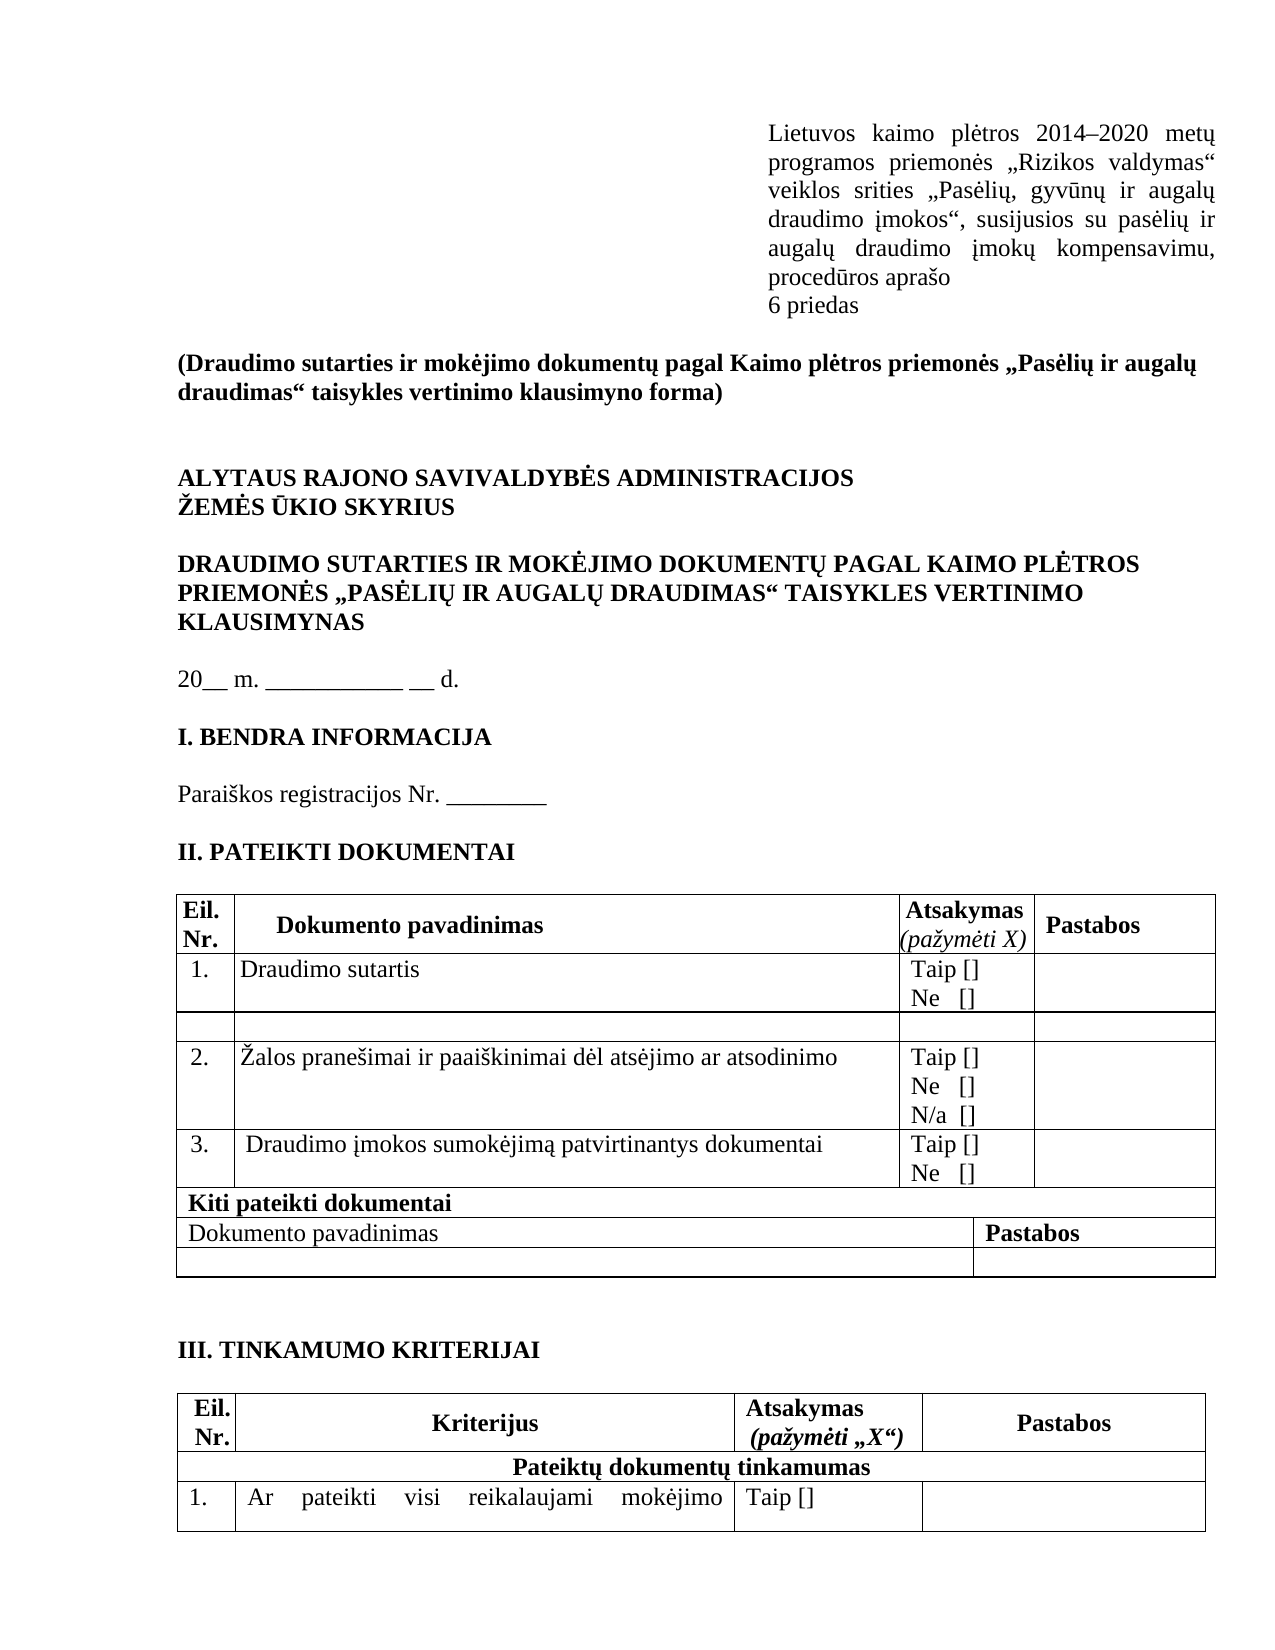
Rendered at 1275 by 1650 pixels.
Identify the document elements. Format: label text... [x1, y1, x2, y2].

table_header Atsakymas (pažymėti X) [900, 895, 1034, 953]
table_cell [923, 1482, 1205, 1531]
table_header Eil. Nr. [177, 895, 234, 953]
table_cell Pastabos [974, 1218, 1215, 1247]
table_cell [1035, 1042, 1215, 1128]
table_cell Draudimo sutartis [235, 954, 899, 1011]
text 6 priedas [768, 291, 1215, 319]
table_cell 3. [177, 1130, 234, 1187]
table_header Dokumento pavadinimas [235, 895, 899, 953]
table_cell [177, 1013, 234, 1041]
text ALYTAUS RAJONO SAVIVALDYBĖS ADMINISTRACIJOS [177, 463, 1216, 492]
table_cell Taip [] [735, 1482, 922, 1531]
table_header Pastabos [923, 1394, 1205, 1451]
table_cell [235, 1013, 899, 1041]
table_header Atsakymas (pažymėti „X“) [735, 1394, 922, 1451]
text I. BENDRA INFORMACIJA [177, 722, 1216, 751]
table_cell [177, 1248, 973, 1276]
table_header Eil. Nr. [178, 1394, 235, 1451]
table_cell [900, 1013, 1034, 1041]
table_cell 1. [177, 954, 234, 1011]
table_cell Dokumento pavadinimas [177, 1218, 973, 1247]
table_cell Ar pateikti visi reikalaujami mokėjimo [236, 1482, 734, 1531]
text Lietuvos kaimo plėtros 2014–2020 metų programos priemonės „Rizikos valdymas“ veiklos srities „Pasėlių, gyvūnų ir augalų draudimo įmokos“, susijusios su pasėlių ir augalų draudimo įmokų kompensavimu, procedūros aprašo [768, 118, 1215, 291]
table_cell [1035, 1013, 1215, 1041]
text (Draudimo sutarties ir mokėjimo dokumentų pagal Kaimo plėtros priemonės „Pasėlių ir augalų draudimas“ taisykles vertinimo klausimyno forma) [177, 348, 1216, 406]
text 20__ m. ___________ __ d. [177, 664, 1216, 693]
text ŽEMĖS ŪKIO SKYRIUS [177, 492, 1216, 521]
table_cell [1035, 1130, 1215, 1187]
table_cell Žalos pranešimai ir paaiškinimai dėl atsėjimo ar atsodinimo [235, 1042, 899, 1128]
table_cell Draudimo įmokos sumokėjimą patvirtinantys dokumentai [235, 1130, 899, 1187]
text Draudimo sutarties ir mokėjimo dokumentų pagal Kaimo plėtros priemonės „Pasėlių ir augalų draudimas“ taisykles vertinimo klausimynAS [177, 549, 1216, 636]
table_cell Taip [] Ne [] [900, 1130, 1034, 1187]
table_cell 1. [178, 1482, 235, 1531]
table_cell [1035, 954, 1215, 1011]
table_header Pastabos [1035, 895, 1215, 953]
table_cell Taip [] Ne [] N/a [] [900, 1042, 1034, 1128]
table_cell 2. [177, 1042, 234, 1128]
text Paraiškos registracijos Nr. ________ [177, 779, 1216, 808]
table_cell Kiti pateikti dokumentai [177, 1188, 1215, 1217]
table_header Kriterijus [236, 1394, 734, 1451]
table_cell [974, 1248, 1215, 1276]
text II. PATEIKTI DOKUMENTAI [177, 837, 1216, 866]
table_cell Pateiktų dokumentų tinkamumas [178, 1452, 1205, 1481]
table_cell Taip [] Ne [] [900, 954, 1034, 1011]
text III. TINKAMUMO KRITERIJAI [177, 1335, 1216, 1364]
